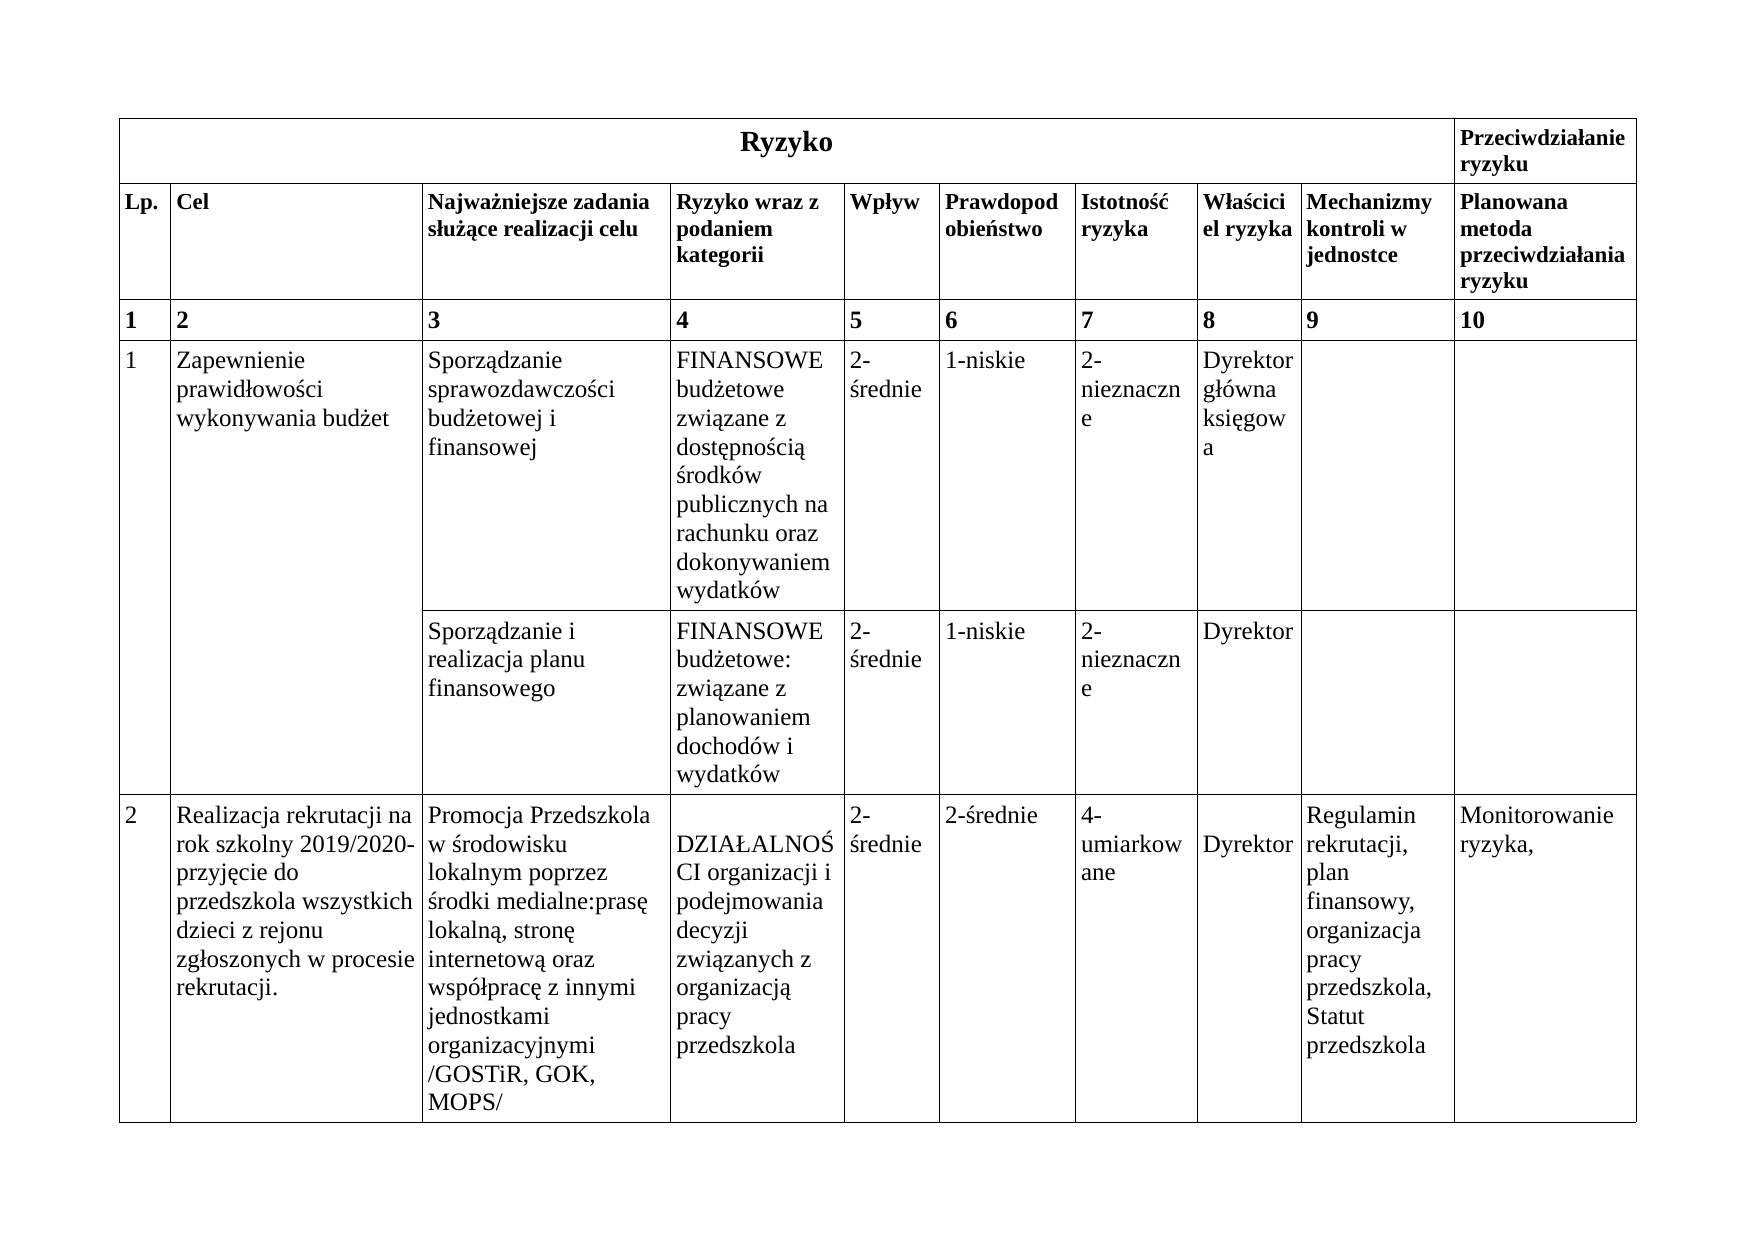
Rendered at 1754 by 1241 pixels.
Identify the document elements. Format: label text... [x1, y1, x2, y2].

table_cell Istotność ryzyka [1076, 184, 1197, 299]
table_cell 2 [120, 795, 170, 1122]
table_header Przeciwdziałanie ryzyku [1455, 119, 1636, 182]
table_cell 10 [1455, 300, 1636, 340]
table_cell 8 [1198, 300, 1301, 340]
table_cell 4 [671, 300, 844, 340]
table_cell 2-średnie [845, 611, 939, 794]
table_cell FINANSOWE budżetowe: związane z planowaniem dochodów i wydatków [671, 611, 844, 794]
table_header Ryzyko [120, 119, 1454, 182]
table_cell Realizacja rekrutacji na rok szkolny 2019/2020- przyjęcie do przedszkola wszystkich dzieci z rejonu zgłoszonych w procesie rekrutacji. [171, 795, 422, 1122]
table_cell [1302, 341, 1454, 610]
table_cell Cel [171, 184, 422, 299]
table_cell 4- umiarkowane [1076, 795, 1197, 1122]
table_cell Mechanizmy kontroli w jednostce [1302, 184, 1454, 299]
table_cell Ryzyko wraz z podaniem kategorii [671, 184, 844, 299]
table_cell 1-niskie [940, 341, 1075, 610]
table_cell Wpływ [845, 184, 939, 299]
table_cell FINANSOWE budżetowe związane z dostępnością środków publicznych na rachunku oraz dokonywaniem wydatków [671, 341, 844, 610]
table_cell 2-średnie [845, 341, 939, 610]
table_cell Lp. [120, 184, 170, 299]
table_cell Najważniejsze zadania służące realizacji celu [423, 184, 670, 299]
table_cell [1302, 611, 1454, 794]
table_cell Prawdopodobieństwo [940, 184, 1075, 299]
table_cell 5 [845, 300, 939, 340]
table_cell 7 [1076, 300, 1197, 340]
table_cell DZIAŁALNOŚCI organizacji i podejmowania decyzji związanych z organizacją pracy przedszkola [671, 795, 844, 1122]
table_cell 2-średnie [845, 795, 939, 1122]
table_cell 1 [120, 341, 170, 794]
table_cell 9 [1302, 300, 1454, 340]
table_cell Sporządzanie sprawozdawczości budżetowej i finansowej [423, 341, 670, 610]
table_cell 2 [171, 300, 422, 340]
table_cell Sporządzanie i realizacja planu finansowego [423, 611, 670, 794]
table_cell 6 [940, 300, 1075, 340]
table_cell 1-niskie [940, 611, 1075, 794]
table_cell Dyrektor główna księgowa [1198, 341, 1301, 610]
table_cell [1455, 611, 1636, 794]
table_cell Zapewnienie prawidłowości wykonywania budżet [171, 341, 422, 794]
table_cell Dyrektor [1198, 795, 1301, 1122]
table_cell Właściciel ryzyka [1198, 184, 1301, 299]
table_cell Planowana metoda przeciwdziałania ryzyku [1455, 184, 1636, 299]
table_cell [1455, 341, 1636, 610]
table_cell Regulamin rekrutacji, plan finansowy, organizacja pracy przedszkola, Statut przedszkola [1302, 795, 1454, 1122]
table_cell 2-nieznaczne [1076, 611, 1197, 794]
table_cell Dyrektor [1198, 611, 1301, 794]
table_cell 2-nieznaczne [1076, 341, 1197, 610]
table_cell Monitorowanie ryzyka, [1455, 795, 1636, 1122]
table_cell 2-średnie [940, 795, 1075, 1122]
table_cell 1 [120, 300, 170, 340]
table_cell Promocja Przedszkola w środowisku lokalnym poprzez środki medialne:prasę lokalną, stronę internetową oraz współpracę z innymi jednostkami organizacyjnymi /GOSTiR, GOK, MOPS/ [423, 795, 670, 1122]
table_cell 3 [423, 300, 670, 340]
